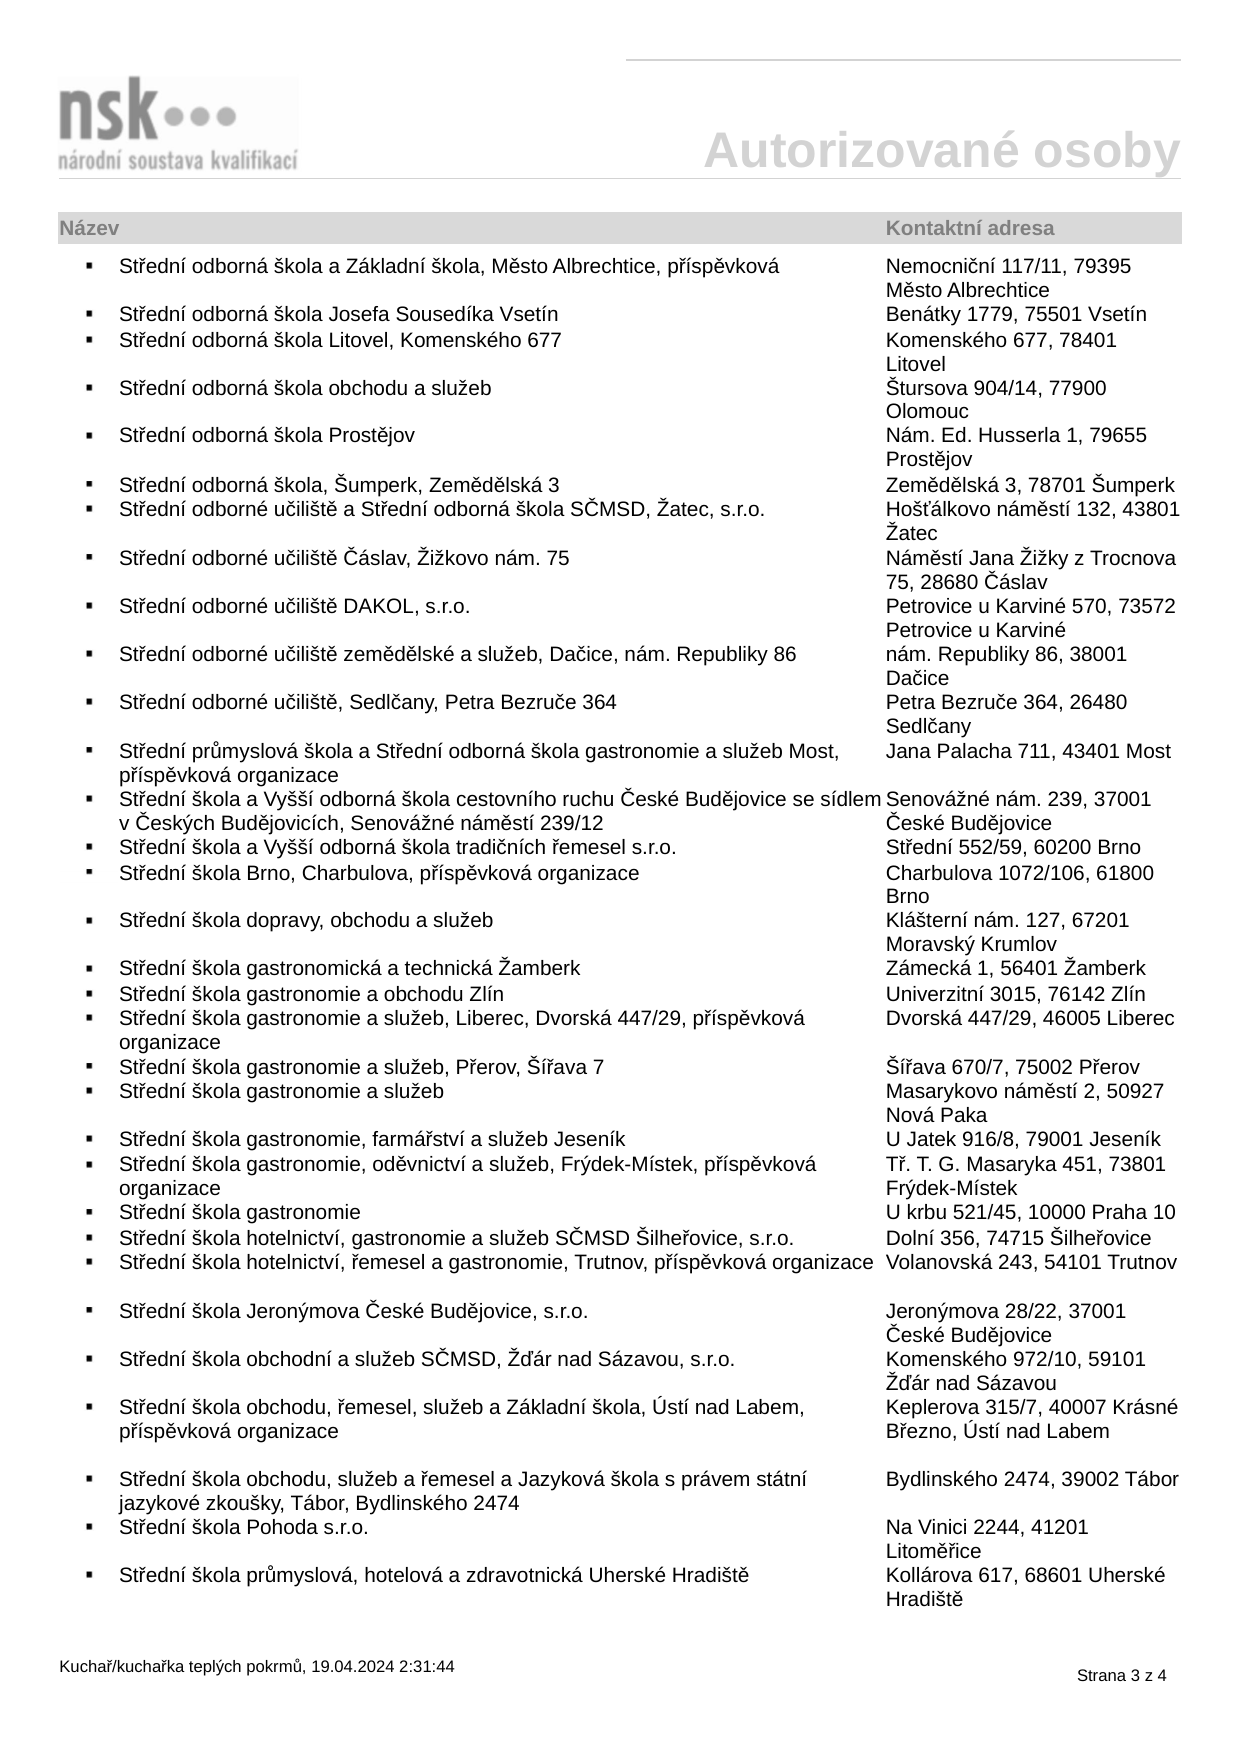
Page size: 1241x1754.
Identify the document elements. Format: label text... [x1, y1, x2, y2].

table_cell [119, 715, 481, 739]
table_cell [119, 1444, 481, 1467]
table_cell [860, 667, 886, 690]
table_cell [481, 618, 617, 642]
table_cell [618, 244, 626, 254]
table_cell Střední odborné učiliště DAKOL, s.r.o. [119, 594, 886, 618]
table_cell [59, 884, 119, 908]
table_cell [626, 1104, 860, 1127]
table_cell [59, 763, 119, 787]
table_cell Střední škola dopravy, obchodu a služeb [119, 908, 886, 934]
table_cell [119, 1371, 481, 1395]
table_cell [618, 196, 626, 212]
table_cell [59, 172, 119, 178]
table_cell [626, 1588, 860, 1612]
table_cell [886, 763, 1167, 787]
table_cell [618, 280, 626, 302]
table_cell [59, 449, 119, 472]
table_cell [860, 1444, 886, 1467]
table_cell Kollárova 617, 68601 Uherské Hradiště [886, 1563, 1181, 1612]
table_cell Střední škola Jeronýmova České Budějovice, s.r.o. [119, 1299, 886, 1323]
table_cell Petrovice u Karviné 570, 73572 Petrovice u Karviné [886, 594, 1181, 642]
table_cell [860, 196, 886, 212]
table_cell Senovážné nám. 239, 37001 České Budějovice [886, 787, 1181, 835]
table_cell [626, 715, 860, 739]
table_cell [860, 351, 886, 375]
table_cell [618, 1444, 626, 1467]
picture [59, 689, 119, 714]
table_cell [481, 667, 617, 690]
table_cell [618, 1612, 626, 1657]
table_cell [860, 618, 886, 642]
table_cell Strana 3 z 4 [860, 1657, 1167, 1693]
table_cell [119, 1588, 481, 1612]
table_cell Střední škola gastronomie a služeb [119, 1079, 886, 1104]
picture [59, 1055, 119, 1103]
table_cell Střední odborná škola a Základní škola, Město Albrechtice, příspěvková organizace [119, 254, 886, 279]
table_cell Střední odborné učiliště, Sedlčany, Petra Bezruče 364 [119, 690, 886, 715]
table_cell [481, 1588, 617, 1612]
table_cell [860, 522, 886, 546]
table_cell [618, 449, 626, 473]
table_cell [481, 351, 617, 375]
table_cell [59, 244, 119, 254]
table_cell [481, 522, 617, 546]
table_cell [860, 1612, 886, 1657]
table_cell Střední škola obchodu, služeb a řemesel a Jazyková škola s právem státní jazykové zkoušky, Tábor, Bydlinského 2474 [119, 1467, 886, 1514]
table_cell Nemocniční 117/11, 79395 Město Albrechtice [886, 254, 1181, 302]
table_cell [886, 1612, 1167, 1657]
table_cell [618, 351, 626, 375]
table_cell [481, 934, 617, 956]
table_cell [1167, 1612, 1181, 1657]
table_cell Střední odborná škola Josefa Sousedíka Vsetín [119, 302, 886, 327]
table_cell [59, 280, 119, 302]
table_cell [626, 401, 860, 423]
table_cell [59, 1540, 119, 1562]
table_cell Střední průmyslová škola a Střední odborná škola gastronomie a služeb Most, příspěvková organizace [119, 739, 886, 787]
table_cell [59, 179, 1181, 196]
table_cell [59, 1275, 119, 1298]
picture [59, 302, 119, 326]
table_cell Střední odborné učiliště zemědělské a služeb, Dačice, nám. Republiky 86 [119, 642, 886, 667]
table_cell [59, 401, 119, 423]
table_cell [626, 1444, 860, 1467]
table_cell [59, 715, 119, 739]
table_cell [119, 1540, 481, 1562]
table_cell [618, 934, 626, 956]
table_cell Střední odborné učiliště Čáslav, Žižkovo nám. 75 [119, 546, 886, 570]
picture [59, 472, 119, 521]
table_cell [481, 1275, 617, 1299]
table_cell Hošťálkovo náměstí 132, 43801 Žatec [886, 497, 1181, 546]
table_cell [618, 1323, 626, 1347]
table_cell Střední škola Pohoda s.r.o. [119, 1515, 886, 1540]
table_cell Střední škola obchodní a služeb SČMSD, Žďár nad Sázavou, s.r.o. [119, 1347, 886, 1371]
table_cell Tř. T. G. Masaryka 451, 73801 Frýdek-Místek [886, 1152, 1181, 1200]
picture [59, 1152, 119, 1177]
table_cell [119, 1323, 481, 1347]
table_cell Komenského 677, 78401 Litovel [886, 328, 1181, 375]
table_cell Zámecká 1, 56401 Žamberk [886, 956, 1181, 982]
table_cell [618, 884, 626, 908]
table_cell [1167, 1657, 1181, 1693]
table_cell Střední škola gastronomie a obchodu Zlín [119, 982, 886, 1006]
table_cell [119, 280, 481, 302]
table_cell [119, 449, 481, 473]
table_cell Zemědělská 3, 78701 Šumperk [886, 473, 1181, 497]
table_cell Střední škola a Vyšší odborná škola cestovního ruchu České Budějovice se sídlem v Českých Budějovicích, Senovážné náměstí 239/12 [119, 787, 886, 835]
table_cell [481, 1540, 617, 1562]
picture [59, 1514, 119, 1539]
table_cell Petra Bezruče 364, 26480 Sedlčany [886, 690, 1181, 739]
table_cell [59, 1177, 119, 1200]
table_cell [626, 1323, 860, 1347]
table_cell Kuchař/kuchařka teplých pokrmů, 19.04.2024 2:31:44 [59, 1657, 860, 1693]
table_cell [618, 1104, 626, 1127]
picture [57, 59, 619, 172]
picture [59, 860, 119, 883]
table_cell [618, 618, 626, 642]
table_cell [1167, 196, 1181, 212]
picture [59, 546, 119, 569]
table_cell Jeronýmova 28/22, 37001 České Budějovice [886, 1299, 1181, 1347]
table_cell Dolní 356, 74715 Šilheřovice [886, 1226, 1181, 1249]
table_cell Střední škola obchodu, řemesel, služeb a Základní škola, Ústí nad Labem, příspěvková organizace [119, 1395, 886, 1444]
table_cell [119, 196, 481, 212]
picture [59, 1346, 119, 1371]
table_cell [119, 667, 481, 690]
table_cell [119, 1275, 481, 1299]
table_cell [481, 1612, 617, 1657]
table_cell [481, 1323, 617, 1347]
table_cell [1167, 1031, 1181, 1055]
table_cell [119, 1104, 481, 1127]
picture [59, 1466, 119, 1491]
table_cell [860, 884, 886, 908]
table_cell [618, 715, 626, 739]
table_cell Dvorská 447/29, 46005 Liberec [886, 1006, 1181, 1031]
picture [59, 956, 119, 1030]
table_cell Šířava 670/7, 75002 Přerov [886, 1055, 1181, 1079]
table_cell [626, 522, 860, 546]
table_cell Keplerova 315/7, 40007 Krásné Březno, Ústí nad Labem [886, 1395, 1181, 1467]
picture [59, 787, 119, 811]
table_cell [481, 715, 617, 739]
table_cell [618, 1371, 626, 1395]
table_cell Střední 552/59, 60200 Brno [886, 835, 1181, 860]
table_cell [481, 449, 617, 473]
table_cell [619, 59, 626, 172]
picture [59, 1225, 119, 1274]
table_cell Nám. Ed. Husserla 1, 79655 Prostějov [886, 423, 1181, 473]
table_cell [860, 934, 886, 956]
table_cell Náměstí Jana Žižky z Trocnova 75, 28680 Čáslav [886, 546, 1181, 594]
table_cell [618, 522, 626, 546]
table_cell Bydlinského 2474, 39002 Tábor [886, 1467, 1181, 1514]
picture [59, 1562, 119, 1587]
table_cell [59, 1588, 119, 1612]
table_cell [481, 570, 617, 594]
table_cell [626, 618, 860, 642]
table_cell [860, 715, 886, 739]
table_cell Střední škola Brno, Charbulova, příspěvková organizace [119, 860, 886, 884]
table_cell [119, 934, 481, 956]
table_cell [860, 1275, 886, 1299]
table_cell Benátky 1779, 75501 Vsetín [886, 302, 1181, 327]
table_cell [860, 449, 886, 473]
table_cell [618, 570, 626, 594]
picture [59, 1126, 119, 1151]
table_cell [481, 196, 617, 212]
table_cell [119, 522, 481, 546]
table_cell [119, 351, 481, 375]
table_cell [119, 244, 481, 254]
table_cell Střední škola gastronomie, farmářství a služeb Jeseník [119, 1127, 886, 1152]
table_cell [618, 667, 626, 690]
table_cell Střední odborná škola Prostějov [119, 423, 886, 449]
table_cell [626, 1540, 860, 1562]
table_cell [860, 401, 886, 423]
table_cell [626, 449, 860, 473]
table_cell Autorizované osoby [626, 61, 1181, 178]
picture [59, 254, 119, 278]
table_cell [626, 884, 860, 908]
table_cell [860, 1104, 886, 1127]
table_cell Střední odborná škola, Šumperk, Zemědělská 3 [119, 473, 886, 497]
table_cell [59, 618, 119, 641]
table_cell [481, 172, 617, 178]
table_cell [618, 1275, 626, 1299]
table_cell [1167, 244, 1181, 254]
table_cell Jana Palacha 711, 43401 Most [886, 739, 1181, 763]
table_cell [59, 196, 119, 212]
table_cell [59, 1031, 119, 1055]
table_cell [59, 667, 119, 689]
table_cell [626, 1275, 860, 1299]
table_cell [119, 1612, 481, 1657]
table_cell [1167, 763, 1181, 787]
table_cell [860, 280, 886, 302]
table_cell [481, 884, 617, 908]
table_cell Název [60, 214, 885, 242]
table_cell U Jatek 916/8, 79001 Jeseník [886, 1127, 1181, 1152]
table_cell [618, 1588, 626, 1612]
table_cell Univerzitní 3015, 76142 Zlín [886, 982, 1181, 1006]
table_cell [626, 1612, 860, 1657]
table_cell nám. Republiky 86, 38001 Dačice [886, 642, 1181, 690]
picture [59, 739, 119, 762]
table_cell [481, 1444, 617, 1467]
table_cell [626, 1371, 860, 1395]
table_cell Střední škola gastronomická a technická Žamberk [119, 956, 886, 982]
picture [59, 835, 119, 859]
table_cell U krbu 521/45, 10000 Praha 10 [886, 1200, 1181, 1226]
picture [59, 327, 119, 352]
table_cell Střední odborná škola Litovel, Komenského 677 [119, 328, 886, 351]
table_cell [119, 172, 481, 178]
table_cell Masarykovo náměstí 2, 50927 Nová Paka [886, 1079, 1181, 1127]
table_cell [59, 934, 119, 956]
table_cell Střední odborná škola obchodu a služeb [119, 375, 886, 401]
table_cell [860, 1323, 886, 1347]
table_cell Volanovská 243, 54101 Trutnov [886, 1250, 1181, 1299]
table_cell [119, 570, 481, 594]
picture [59, 1394, 119, 1419]
table_cell Střední škola průmyslová, hotelová a zdravotnická Uherské Hradiště [119, 1563, 886, 1588]
table_cell [59, 1491, 119, 1514]
table_cell [59, 1612, 119, 1657]
table_cell [886, 196, 1167, 212]
table_cell [59, 1323, 119, 1346]
picture [59, 375, 119, 400]
table_cell Střední škola gastronomie a služeb, Přerov, Šířava 7 [119, 1055, 886, 1079]
table_cell [119, 618, 481, 642]
table_cell [59, 1371, 119, 1394]
picture [59, 1200, 119, 1224]
picture [59, 908, 119, 933]
table_cell Střední odborné učiliště a Střední odborná škola SČMSD, Žatec, s.r.o. [119, 497, 886, 522]
table_cell Střední škola hotelnictví, řemesel a gastronomie, Trutnov, příspěvková organizace [119, 1250, 886, 1275]
table_cell [626, 570, 860, 594]
table_cell [618, 1540, 626, 1562]
table_cell [481, 1371, 617, 1395]
table_cell Kontaktní adresa [886, 214, 1180, 242]
table_cell [481, 1104, 617, 1127]
table_cell [626, 196, 860, 212]
table_cell Na Vinici 2244, 41201 Litoměřice [886, 1515, 1181, 1562]
table_cell [626, 934, 860, 956]
table_cell [860, 570, 886, 594]
table_cell [59, 352, 119, 375]
table_cell Střední škola hotelnictví, gastronomie a služeb SČMSD Šilheřovice, s.r.o. [119, 1226, 886, 1249]
picture [59, 593, 119, 618]
picture [59, 423, 119, 448]
table_cell [59, 1444, 119, 1466]
table_cell [886, 244, 1167, 254]
table_cell [860, 1588, 886, 1612]
table_cell [860, 1540, 886, 1562]
table_cell [860, 244, 886, 254]
table_cell [860, 1371, 886, 1395]
table_cell [481, 401, 617, 423]
table_cell [618, 401, 626, 423]
table_cell Střední škola gastronomie [119, 1200, 886, 1226]
table_cell Střední škola gastronomie a služeb, Liberec, Dvorská 447/29, příspěvková organizace [119, 1006, 886, 1055]
picture [59, 641, 119, 666]
table_cell Klášterní nám. 127, 67201 Moravský Krumlov [886, 908, 1181, 956]
table_cell [59, 522, 119, 546]
table_cell [626, 667, 860, 690]
table_cell [481, 280, 617, 302]
table_cell [119, 884, 481, 908]
table_cell [119, 401, 481, 423]
table_cell [626, 351, 860, 375]
table_cell [59, 811, 119, 835]
table_cell [618, 172, 626, 178]
table_cell Komenského 972/10, 59101 Žďár nad Sázavou [886, 1347, 1181, 1395]
table_cell [626, 280, 860, 302]
table_cell Střední škola gastronomie, oděvnictví a služeb, Frýdek-Místek, příspěvková organizace [119, 1152, 886, 1200]
picture [59, 1298, 119, 1322]
table_cell Střední škola a Vyšší odborná škola tradičních řemesel s.r.o. [119, 835, 886, 860]
table_cell [59, 1104, 119, 1126]
table_cell Charbulova 1072/106, 61800 Brno [886, 860, 1181, 908]
table_cell [886, 1031, 1167, 1055]
table_cell [59, 570, 119, 593]
table_cell Štursova 904/14, 77900 Olomouc [886, 375, 1181, 423]
table_cell [481, 244, 617, 254]
table_cell [626, 244, 860, 254]
table_cell [59, 1419, 119, 1444]
